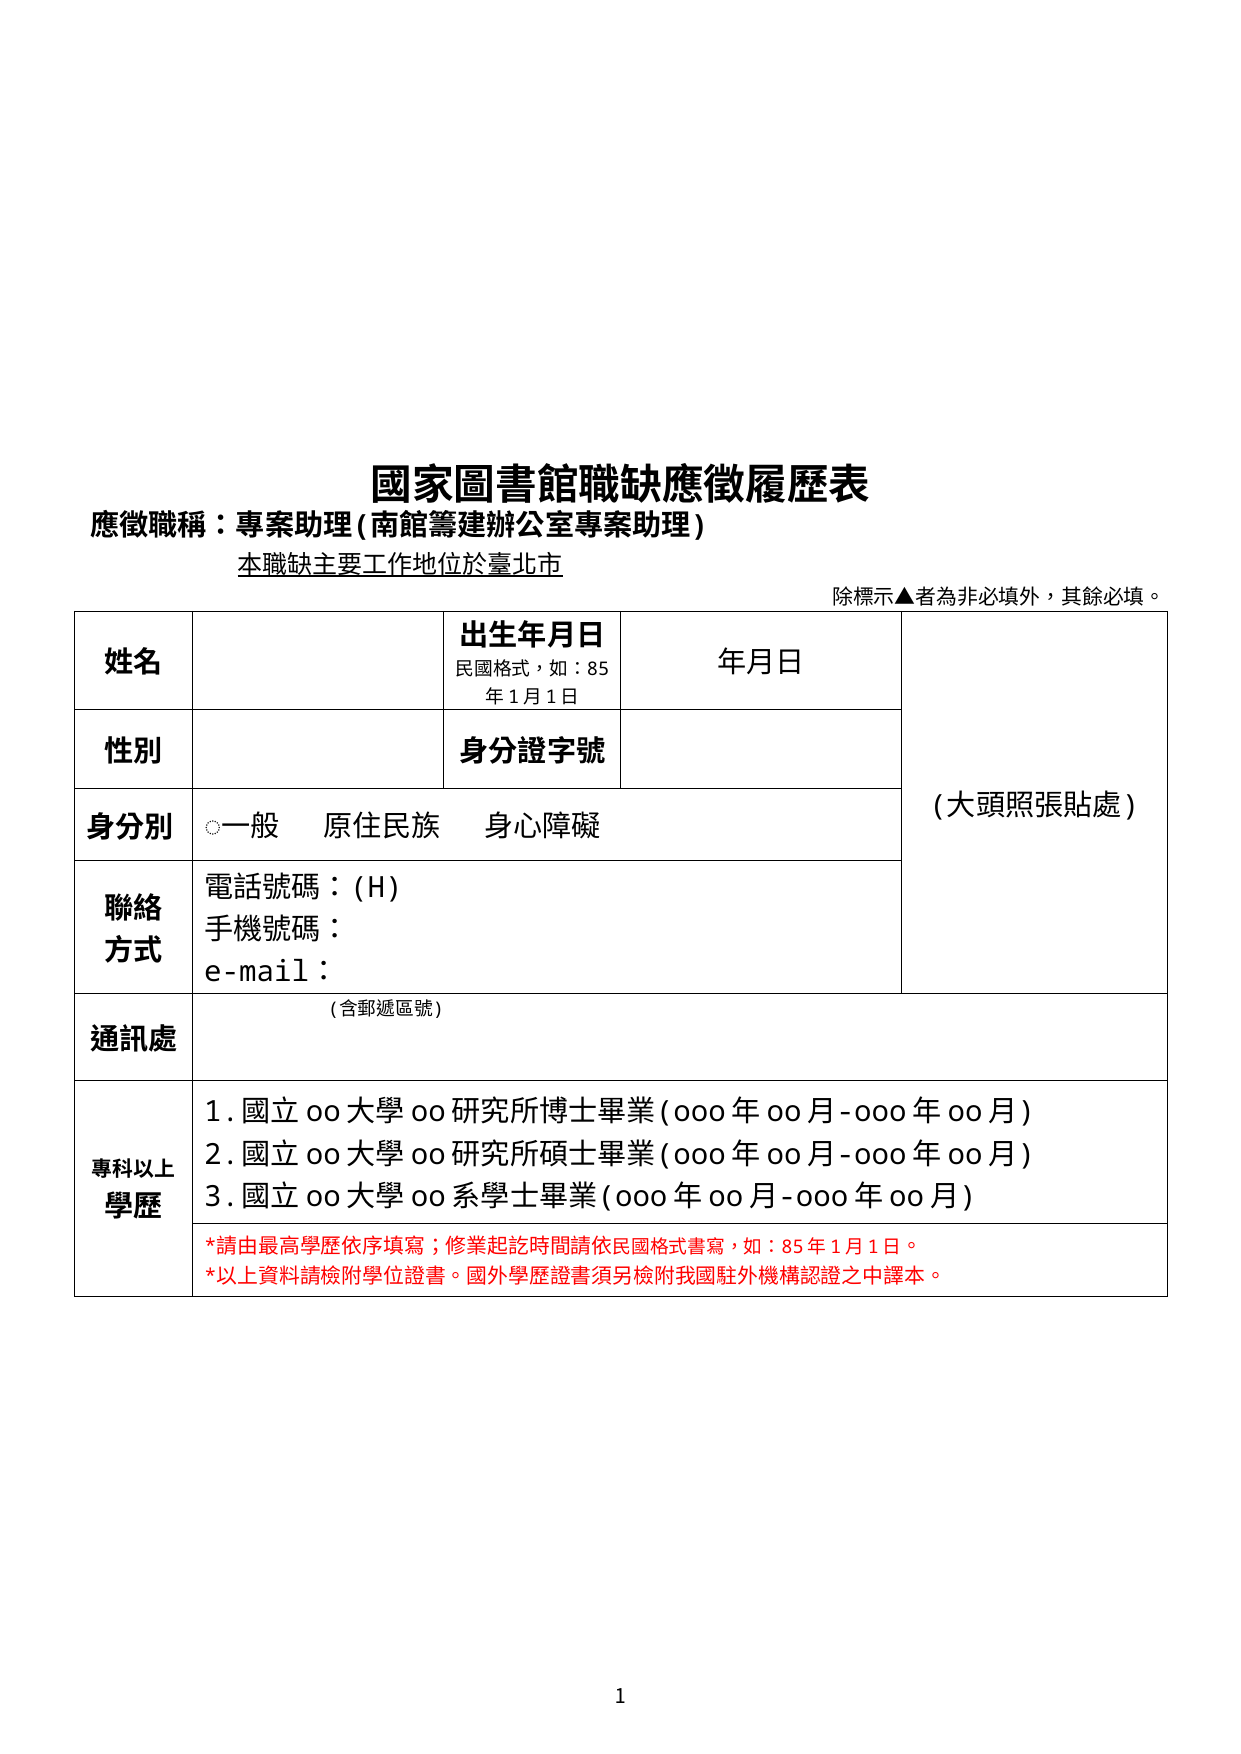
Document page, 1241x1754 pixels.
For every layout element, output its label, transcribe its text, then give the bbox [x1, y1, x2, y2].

table_cell 身分別 [75, 789, 192, 860]
text 除標示▲者為非必填外，其餘必填。 [90, 581, 1165, 611]
table_cell [621, 710, 901, 787]
table_cell 󠇯一般 󠇯󠇯原住民族 󠇯󠇯身心障礙 [193, 789, 901, 860]
table_cell [193, 710, 443, 787]
table_header 出生年月日 民國格式，如：85年1月1日 [444, 612, 620, 708]
table_cell 專科以上 學歷 [75, 1081, 192, 1296]
table_cell 電話號碼：(H) 手機號碼： e-mail： [193, 861, 901, 993]
table_cell 性別 [75, 710, 192, 787]
text 國家圖書館職缺應徵履歷表 [75, 439, 1165, 502]
table_cell 身分證字號 [444, 710, 620, 787]
table_cell (含郵遞區號) [193, 994, 1167, 1080]
text 本職缺主要工作地位於臺北市 [237, 544, 1165, 581]
table_header [193, 612, 443, 708]
table_cell 通訊處 [75, 994, 192, 1080]
table_header 年月日 [621, 612, 901, 708]
table_cell 國立oo大學oo研究所博士畢業(ooo年oo月-ooo年oo月) 國立oo大學oo研究所碩士畢業(ooo年oo月-ooo年oo月) 國立oo大學oo系學士畢業(ooo年oo月-ooo年oo月) [193, 1081, 1167, 1222]
table_cell *請由最高學歷依序填寫；修業起訖時間請依民國格式書寫，如：85年1月1日。 *以上資料請檢附學位證書。國外學歷證書須另檢附我國駐外機構認證之中譯本。 [193, 1224, 1167, 1296]
table_cell 聯絡 方式 [75, 861, 192, 993]
text 應徵職稱：專案助理(南館籌建辦公室專案助理) [90, 502, 1165, 544]
table_header 姓名 [75, 612, 192, 708]
table_header (大頭照張貼處) [902, 612, 1167, 993]
